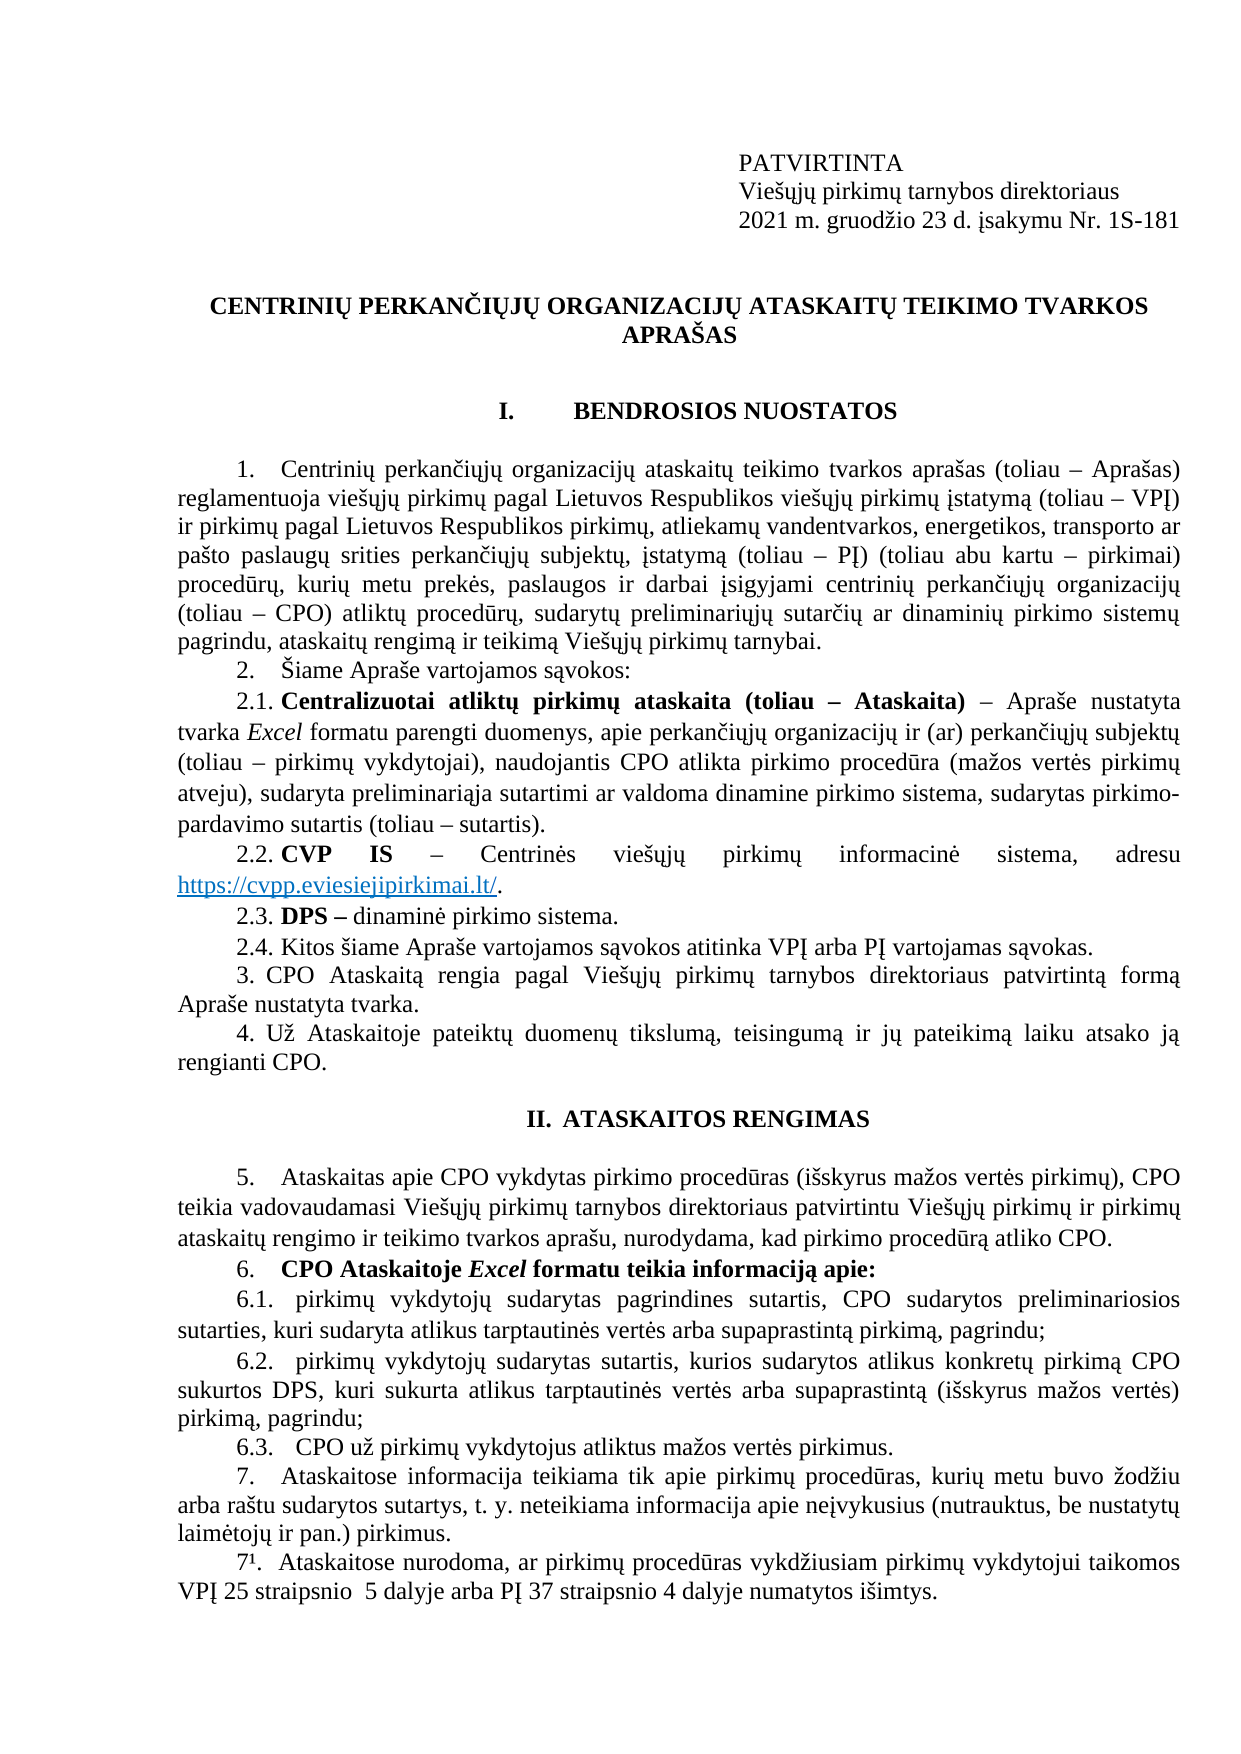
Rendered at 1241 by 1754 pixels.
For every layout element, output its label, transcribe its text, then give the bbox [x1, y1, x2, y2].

text 6. CPO Ataskaitoje Excel formatu teikia informaciją apie: [177, 1254, 1181, 1283]
text 5. Ataskaitas apie CPO vykdytas pirkimo procedūras (išskyrus mažos vertės pirkimų), CPO teikia vadovaudamasi Viešųjų pirkimų tarnybos direktoriaus patvirtintu Viešųjų pirkimų ir pirkimų ataskaitų rengimo ir teikimo tvarkos aprašu, nurodydama, kad pirkimo procedūrą atliko CPO. [177, 1162, 1181, 1252]
text 2.2. CVP IS – Centrinės viešųjų pirkimų informacinė sistema, adresu https://cvpp.eviesiejipirkimai.lt/. [177, 839, 1181, 899]
text 4. Už Ataskaitoje pateiktų duomenų tikslumą, teisingumą ir jų pateikimą laiku atsako ją rengianti CPO. [177, 1018, 1181, 1075]
text 2. Šiame Apraše vartojamos sąvokos: [177, 655, 1181, 684]
text I. BENDROSIOS NUOSTATOS [215, 396, 1181, 425]
text 2.3. DPS – dinaminė pirkimo sistema. [177, 901, 1181, 930]
text Viešųjų pirkimų tarnybos direktoriaus [738, 176, 1181, 205]
text CENTRINIŲ PERKANČIŲJŲ ORGANIZACIJŲ ATASKAITŲ TEIKIMO TVARKOS APRAŠAS [177, 291, 1181, 349]
text 7¹. Ataskaitose nurodoma, ar pirkimų procedūras vykdžiusiam pirkimų vykdytojui taikomos VPĮ 25 straipsnio 5 dalyje arba PĮ 37 straipsnio 4 dalyje numatytos išimtys. [177, 1547, 1181, 1605]
text 7. Ataskaitose informacija teikiama tik apie pirkimų procedūras, kurių metu buvo žodžiu arba raštu sudarytos sutartys, t. y. neteikiama informacija apie neįvykusius (nutrauktus, be nustatytų laimėtojų ir pan.) pirkimus. [177, 1461, 1181, 1547]
text 1. Centrinių perkančiųjų organizacijų ataskaitų teikimo tvarkos aprašas (toliau – Aprašas) reglamentuoja viešųjų pirkimų pagal Lietuvos Respublikos viešųjų pirkimų įstatymą (toliau – VPĮ) ir pirkimų pagal Lietuvos Respublikos pirkimų, atliekamų vandentvarkos, energetikos, transporto ar pašto paslaugų srities perkančiųjų subjektų, įstatymą (toliau – PĮ) (toliau abu kartu – pirkimai) procedūrų, kurių metu prekės, paslaugos ir darbai įsigyjami centrinių perkančiųjų organizacijų (toliau – CPO) atliktų procedūrų, sudarytų preliminariųjų sutarčių ar dinaminių pirkimo sistemų pagrindu, ataskaitų rengimą ir teikimą Viešųjų pirkimų tarnybai. [177, 454, 1181, 655]
text 2.1. Centralizuotai atliktų pirkimų ataskaita (toliau – Ataskaita) – Apraše nustatyta tvarka Excel formatu parengti duomenys, apie perkančiųjų organizacijų ir (ar) perkančiųjų subjektų (toliau – pirkimų vykdytojai), naudojantis CPO atlikta pirkimo procedūra (mažos vertės pirkimų atveju), sudaryta preliminariąja sutartimi ar valdoma dinamine pirkimo sistema, sudarytas pirkimo-pardavimo sutartis (toliau – sutartis). [177, 686, 1181, 837]
text 3. CPO Ataskaitą rengia pagal Viešųjų pirkimų tarnybos direktoriaus patvirtintą formą Apraše nustatyta tvarka. [177, 960, 1181, 1018]
text 6.3. CPO už pirkimų vykdytojus atliktus mažos vertės pirkimus. [177, 1432, 1181, 1461]
text PATVIRTINTA [738, 148, 1181, 176]
text 2021 m. gruodžio 23 d. įsakymu Nr. 1S-181 [738, 205, 1181, 234]
text 2.4. Kitos šiame Apraše vartojamos sąvokos atitinka VPĮ arba PĮ vartojamas sąvokas. [177, 932, 1181, 960]
text 6.2. pirkimų vykdytojų sudarytas sutartis, kurios sudarytos atlikus konkretų pirkimą CPO sukurtos DPS, kuri sukurta atlikus tarptautinės vertės arba supaprastintą (išskyrus mažos vertės) pirkimą, pagrindu; [177, 1346, 1181, 1432]
text II. ATASKAITOS RENGIMAS [215, 1104, 1181, 1133]
text 6.1. pirkimų vykdytojų sudarytas pagrindines sutartis, CPO sudarytos preliminariosios sutarties, kuri sudaryta atlikus tarptautinės vertės arba supaprastintą pirkimą, pagrindu; [177, 1284, 1181, 1344]
